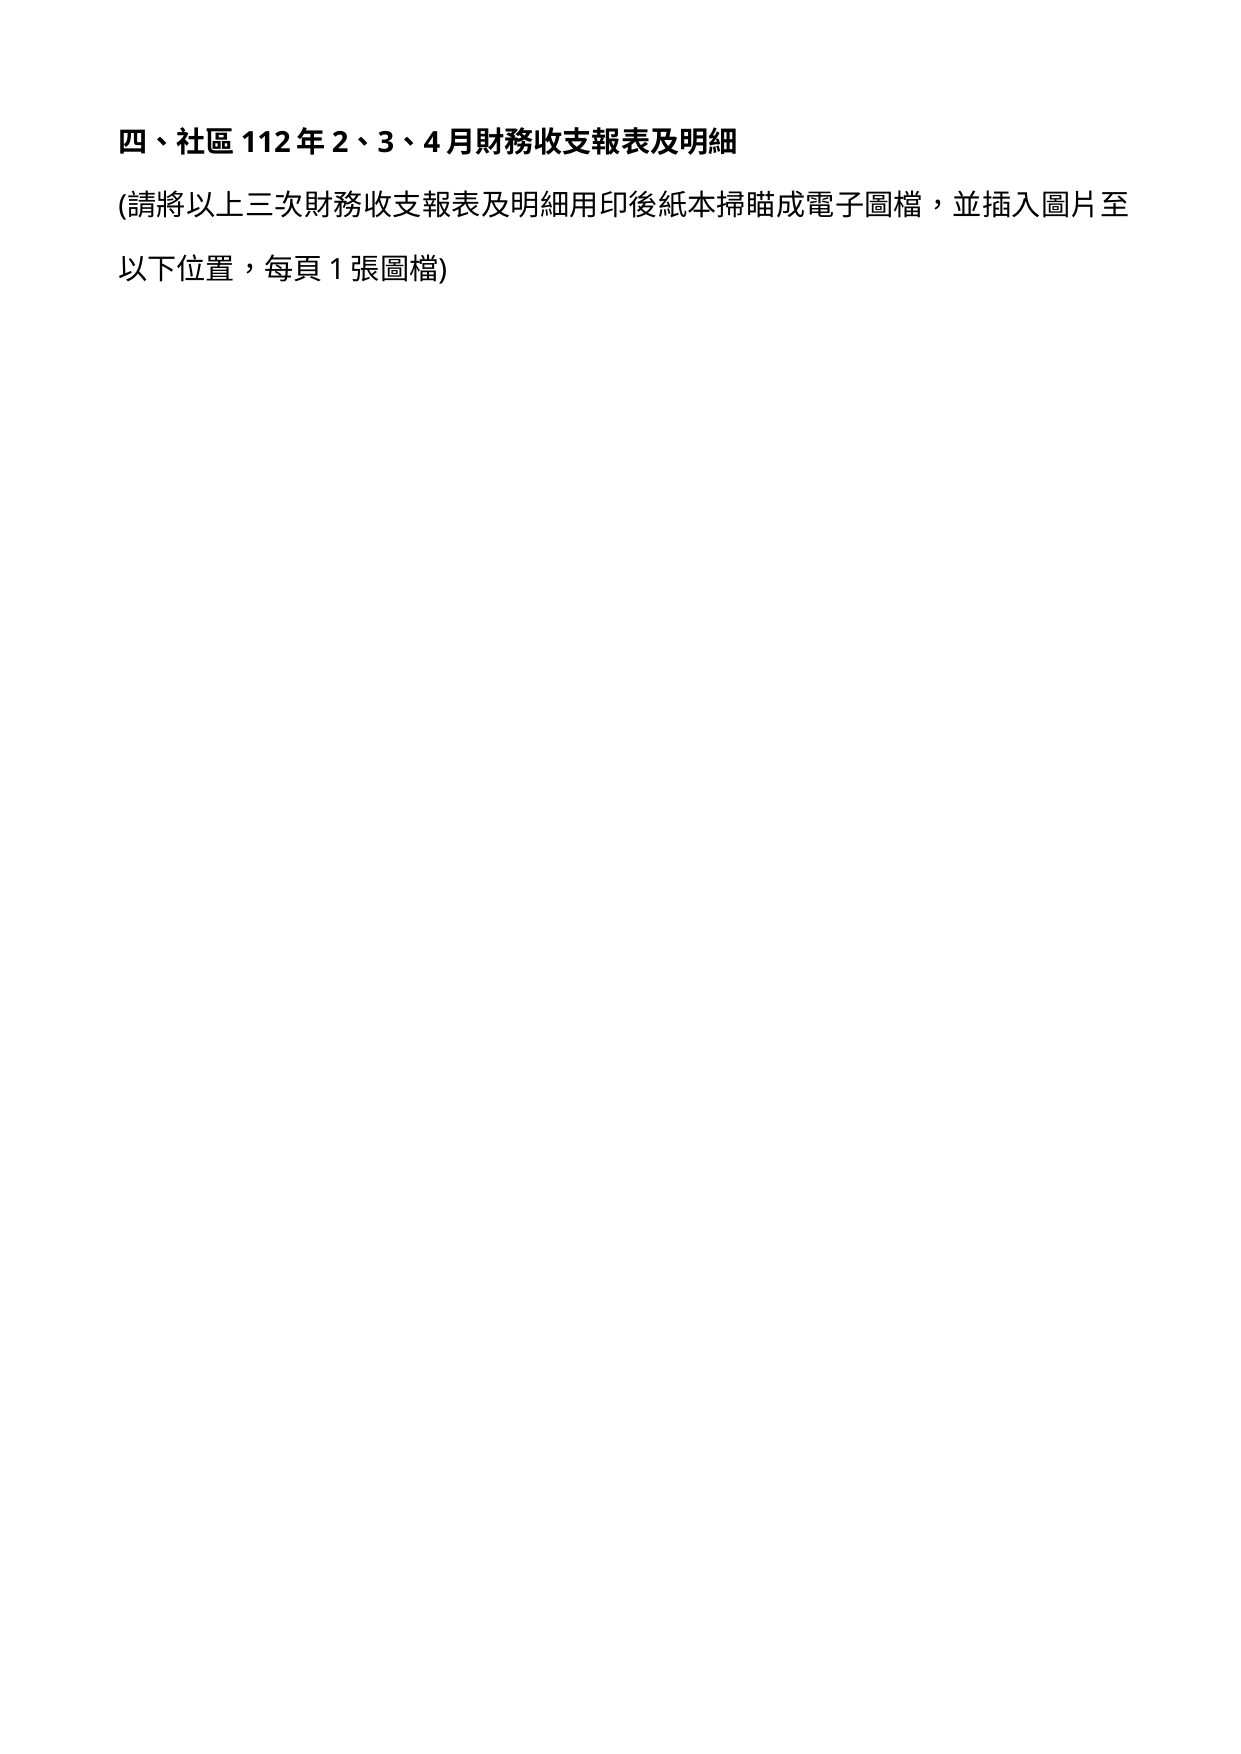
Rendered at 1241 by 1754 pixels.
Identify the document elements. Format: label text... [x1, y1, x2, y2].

text 四、社區112年2、3、4月財務收支報表及明細 [118, 118, 1129, 161]
text (請將以上三次財務收支報表及明細用印後紙本掃瞄成電子圖檔，並插入圖片至以下位置，每頁1張圖檔) [118, 182, 1129, 288]
